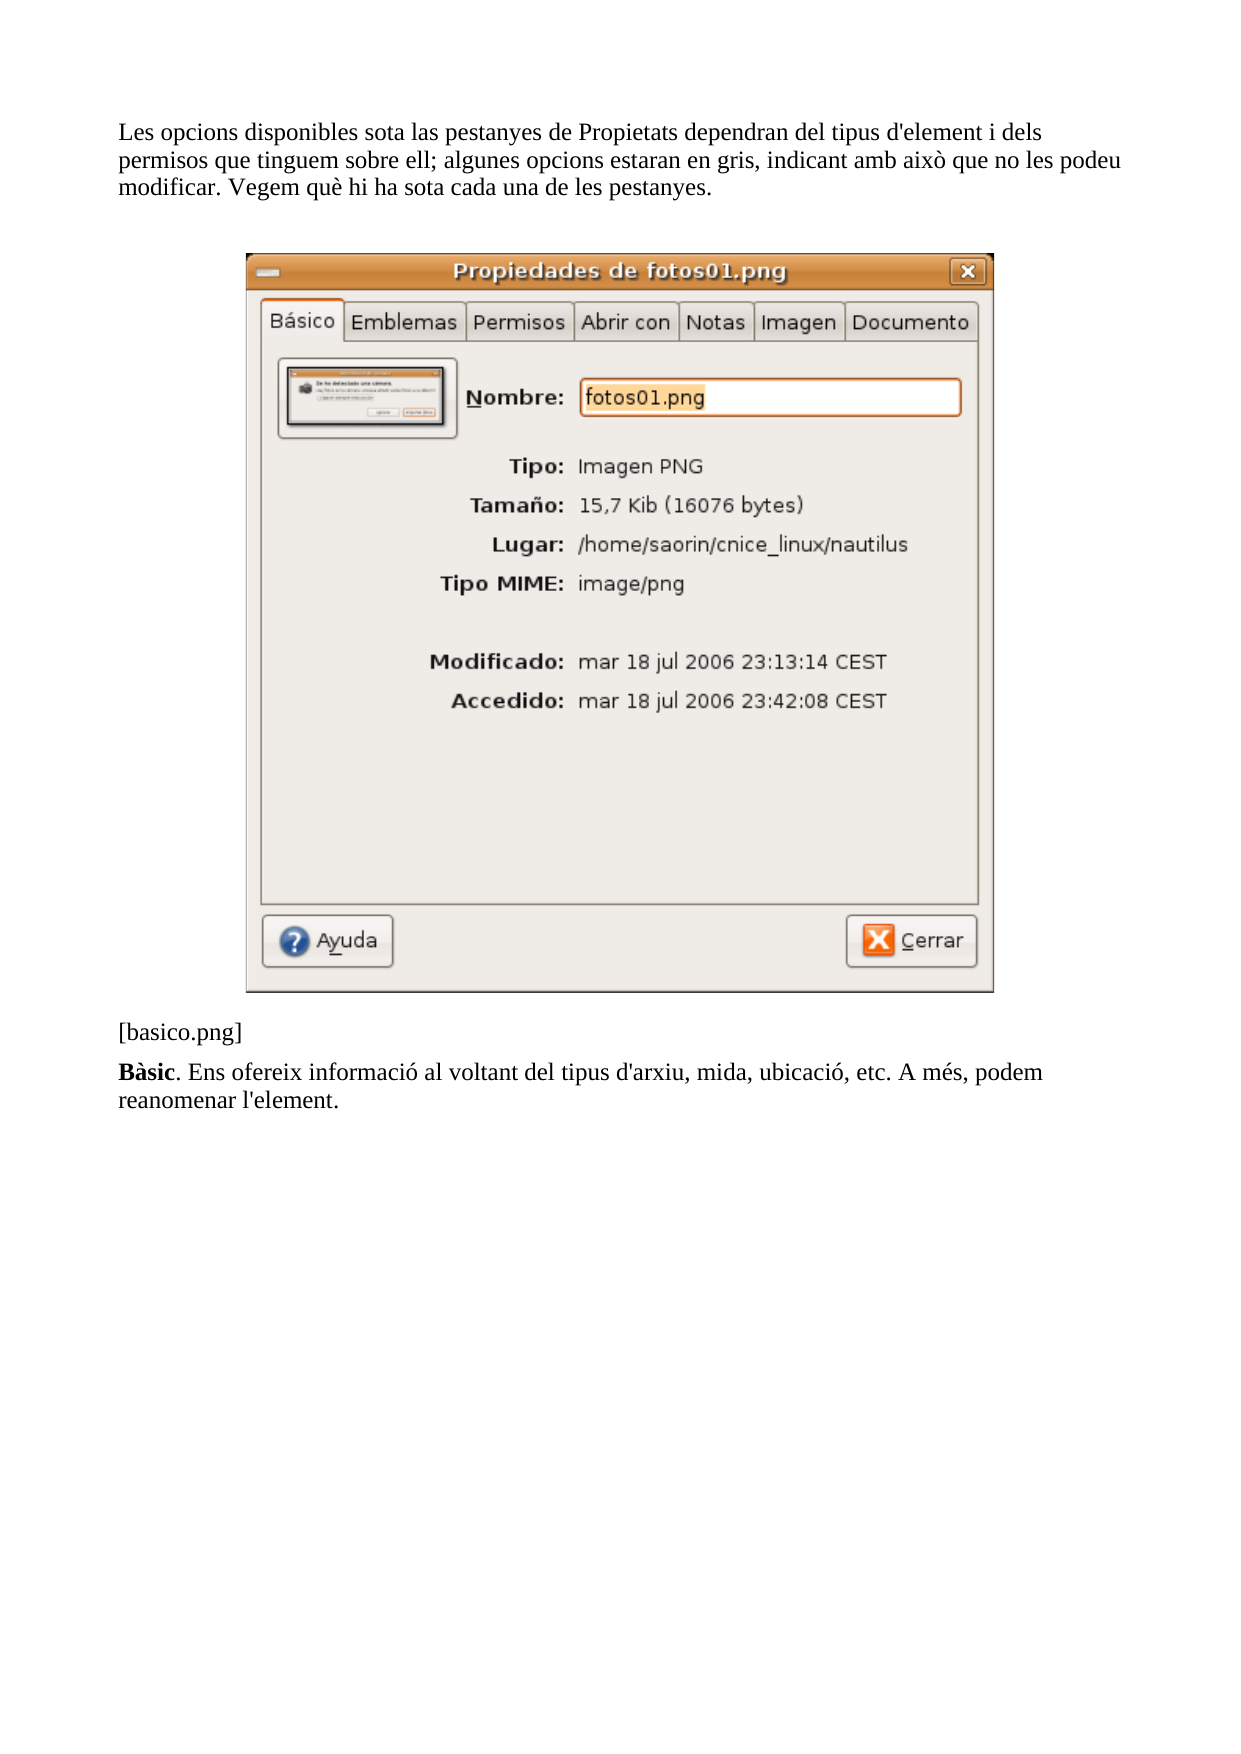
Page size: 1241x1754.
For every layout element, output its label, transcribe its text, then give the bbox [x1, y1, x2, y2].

picture [245, 253, 995, 993]
text Les opcions disponibles sota las pestanyes de Propietats dependran del tipus d'element i dels permisos que tinguem sobre ell; algunes opcions estaran en gris, indicant amb això que no les podeu modificar. Vegem què hi ha sota cada una de les pestanyes. [118, 118, 1122, 201]
text Bàsic. Ens ofereix informació al voltant del tipus d'arxiu, mida, ubicació, etc. A més, podem reanomenar l'element. [118, 1058, 1122, 1113]
text [basico.png] [118, 1018, 1122, 1046]
